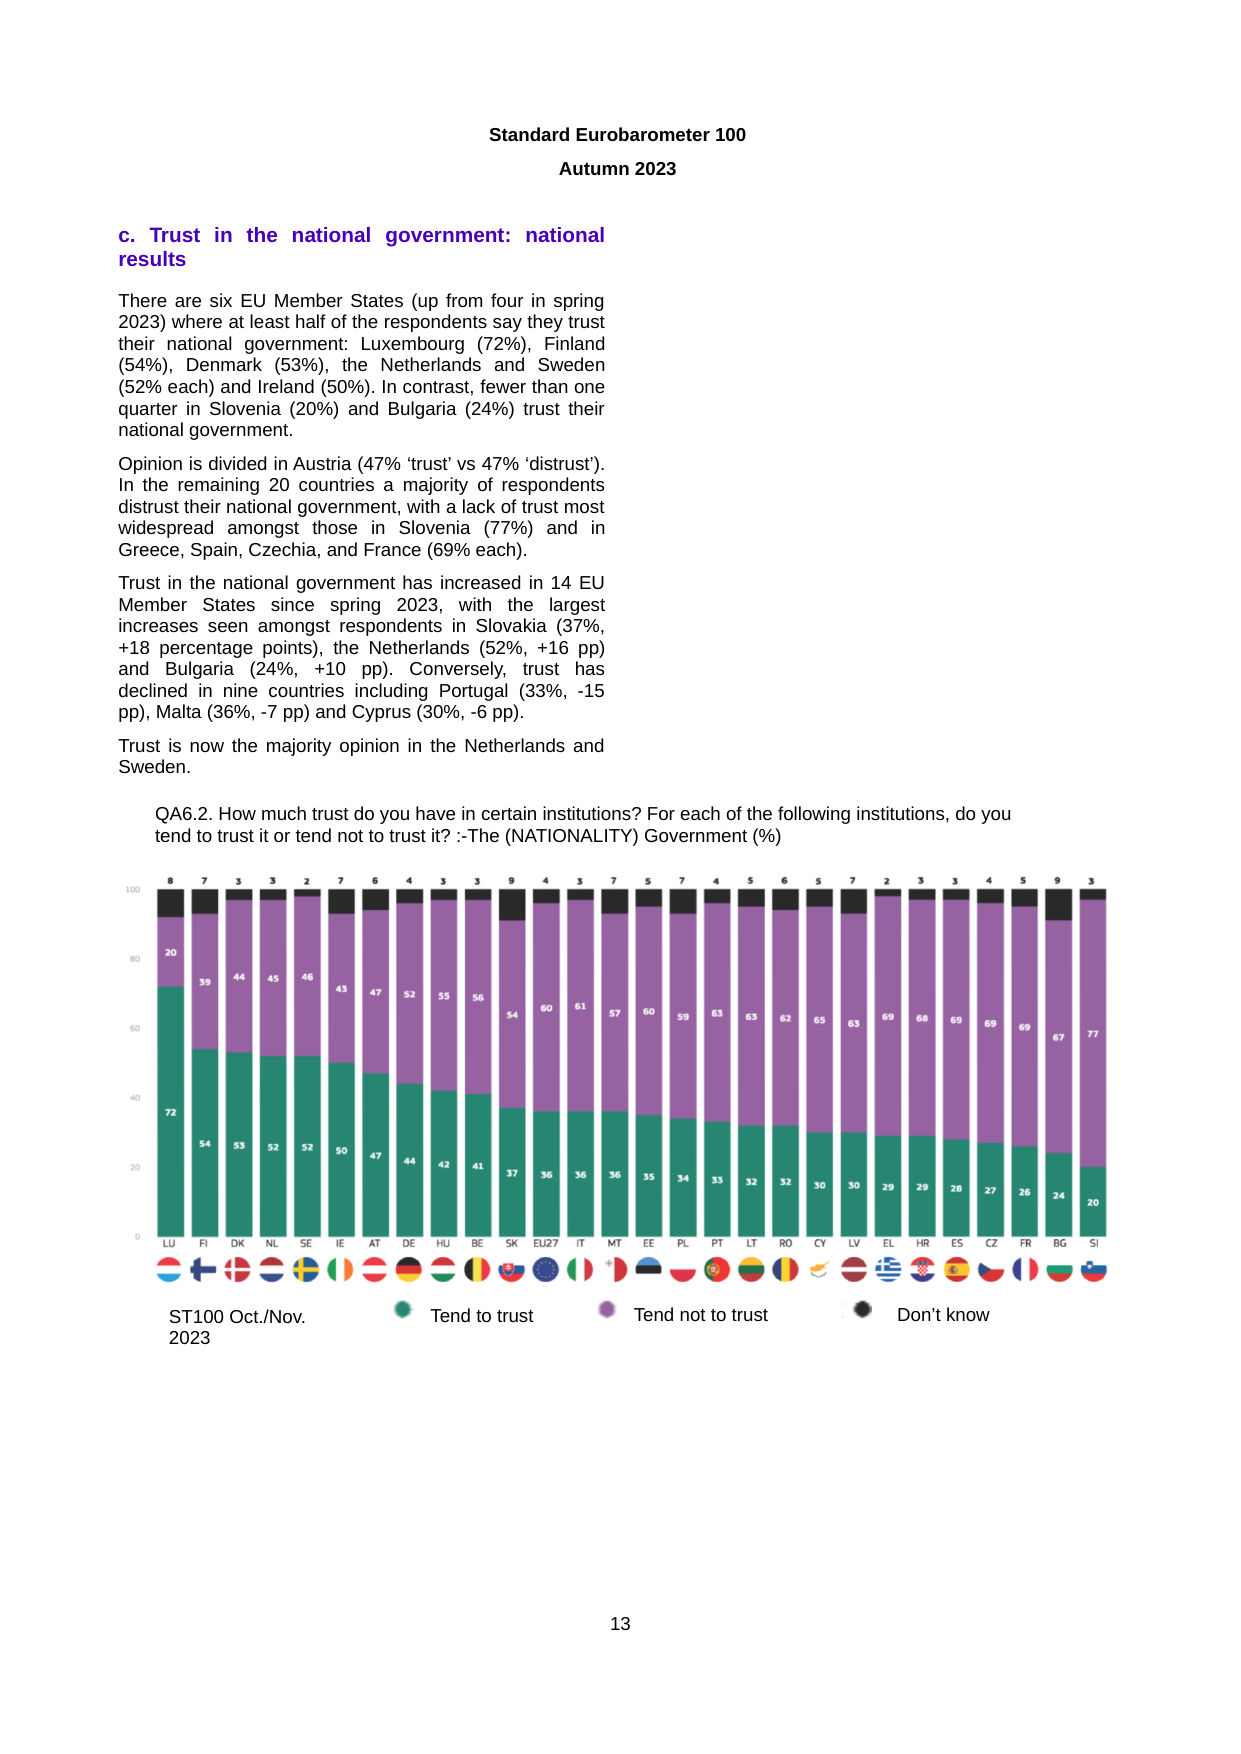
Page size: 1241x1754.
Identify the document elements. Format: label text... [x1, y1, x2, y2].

text Trust is now the majority opinion in the Netherlands and Sweden. [118, 735, 605, 778]
subtitle c. Trust in the national government: national results [118, 223, 605, 271]
picture [484, 1313, 489, 1321]
picture [385, 1294, 872, 1322]
text There are six EU Member States (up from four in spring 2023) where at least half of the respondents say they trust their national government: Luxembourg (72%), Finland (54%), Denmark (53%), the Netherlands and Sweden (52% each) and Ireland (50%). In contrast, fewer than one quarter in Slovenia (20%) and Bulgaria (24%) trust their national government. [118, 289, 605, 440]
picture [118, 872, 1119, 1286]
text Opinion is divided in Austria (47% ‘trust’ vs 47% ‘distrust’). In the remaining 20 countries a majority of respondents distrust their national government, with a lack of trust most widespread amongst those in Slovenia (77%) and in Greece, Spain, Czechia, and France (69% each). [118, 452, 605, 560]
text Trust in the national government has increased in 14 EU Member States since spring 2023, with the largest increases seen amongst respondents in Slovakia (37%, +18 percentage points), the Netherlands (52%, +16 pp) and Bulgaria (24%, +10 pp). Conversely, trust has declined in nine countries including Portugal (33%, -15 pp), Malta (36%, -7 pp) and Cyprus (30%, -6 pp). [118, 572, 605, 723]
